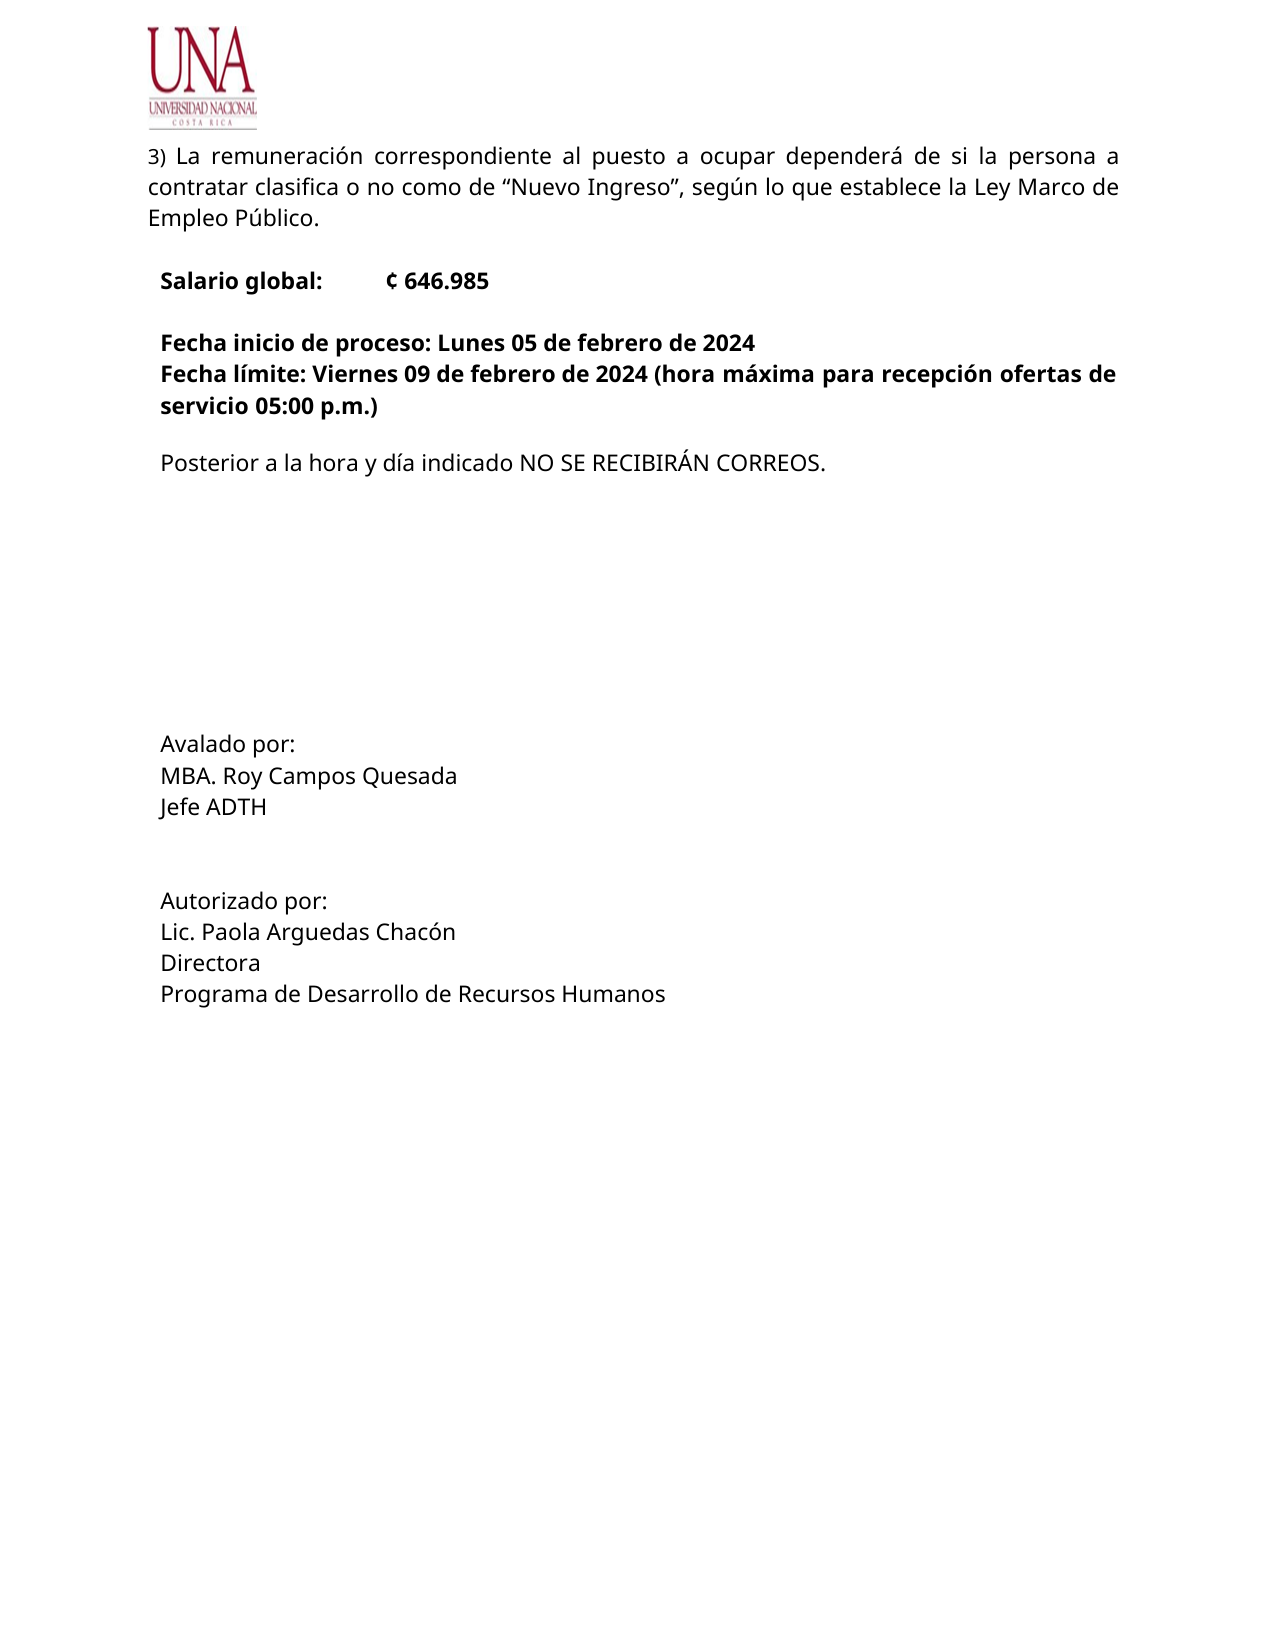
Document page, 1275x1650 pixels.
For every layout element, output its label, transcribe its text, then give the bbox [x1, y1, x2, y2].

list La remuneración correspondiente al puesto a ocupar dependerá de si la persona a contratar clasifica o no como de “Nuevo Ingreso”, según lo que establece la Ley Marco de Empleo Público. [148, 139, 1120, 233]
text Fecha inicio de proceso: Lunes 05 de febrero de 2024 [160, 327, 1133, 358]
text Posterior a la hora y día indicado NO SE RECIBIRÁN CORREOS. [160, 447, 1133, 478]
text Salario global: ¢ 646.985 [160, 264, 1133, 296]
text Avalado por: MBA. Roy Campos Quesada Jefe ADTH Autorizado por: Lic. Paola Arguedas Chacón Directora Programa de Desarrollo de Recursos Humanos [160, 728, 1133, 1010]
text Fecha límite: Viernes 09 de febrero de 2024 (hora máxima para recepción ofertas de servicio 05:00 p.m.) [160, 358, 1133, 421]
